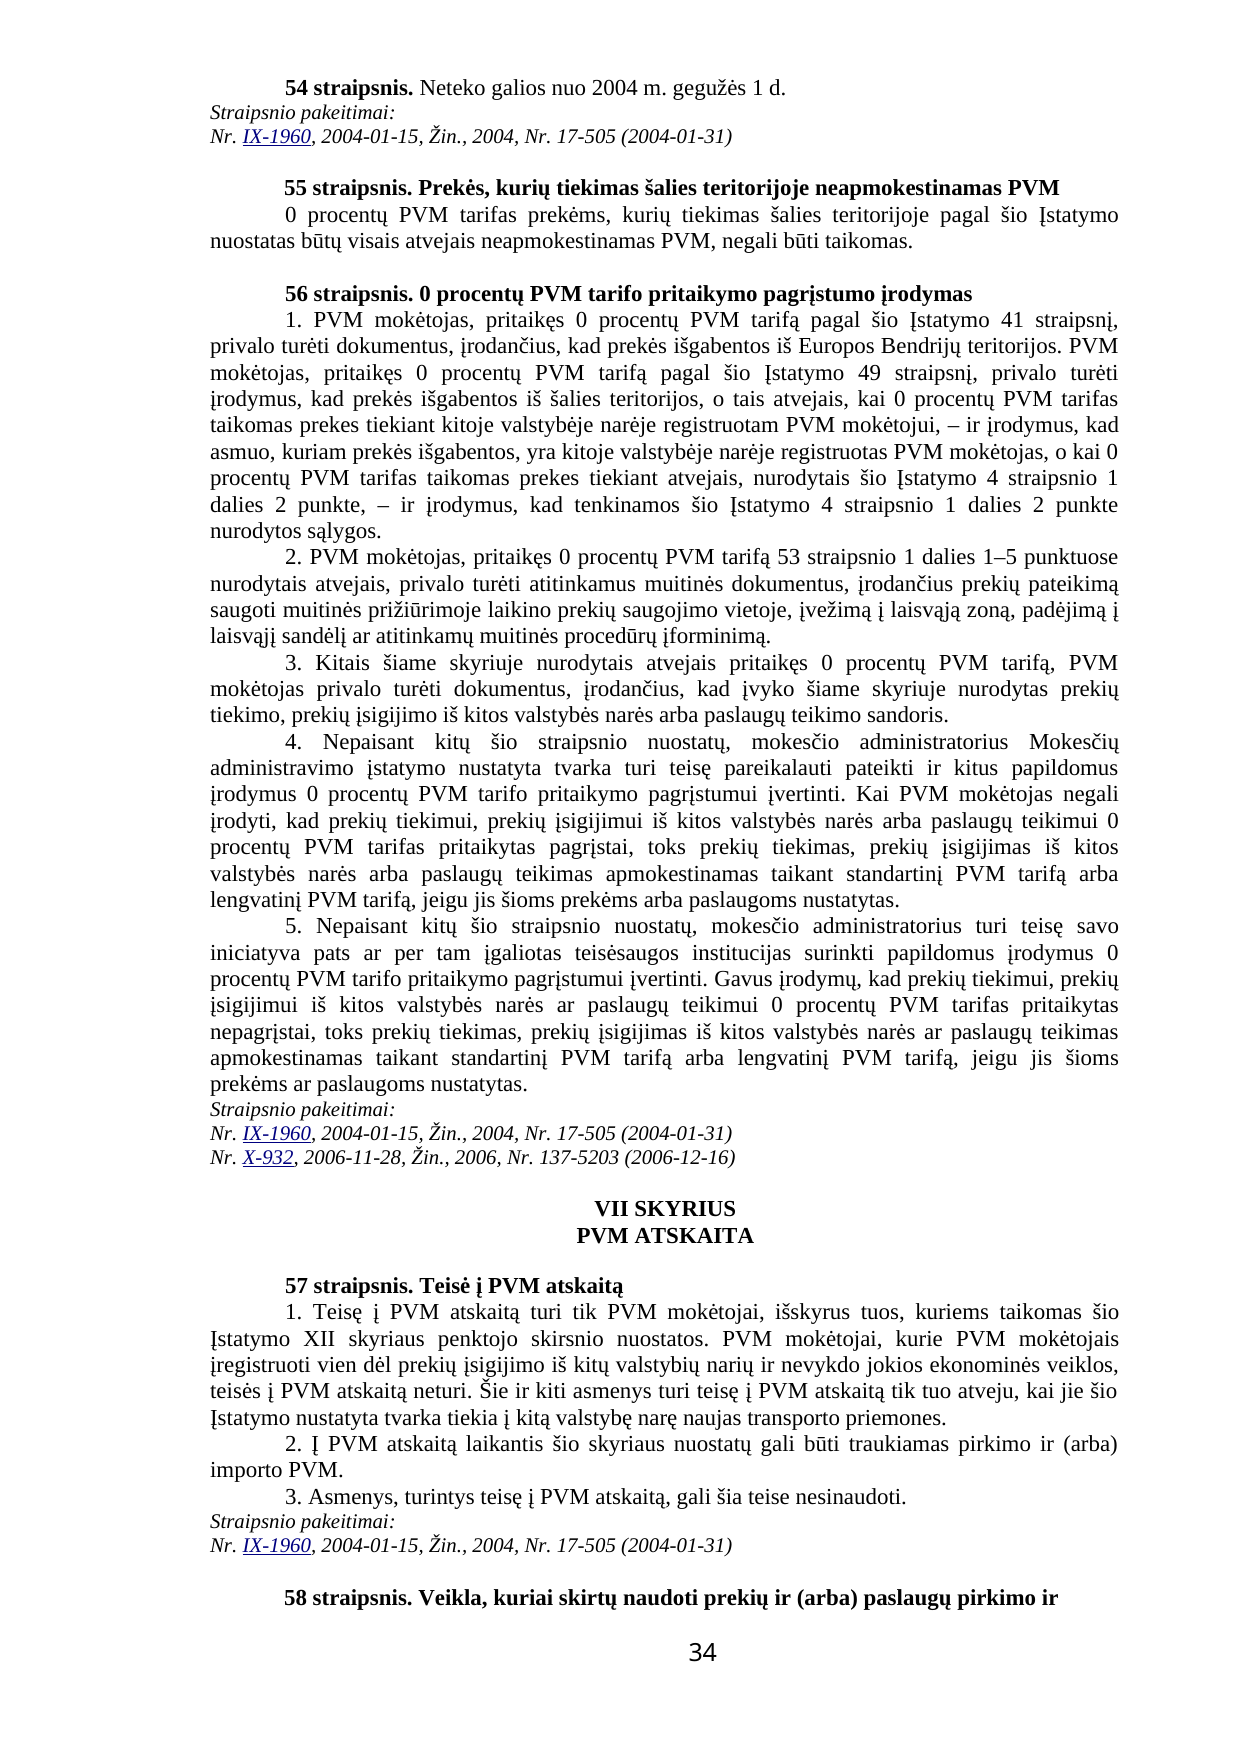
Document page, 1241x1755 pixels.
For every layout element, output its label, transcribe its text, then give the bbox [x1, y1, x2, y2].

text Nr. IX-1960, 2004-01-15, Žin., 2004, Nr. 17-505 (2004-01-31) [210, 1533, 1120, 1557]
text Nr. X-932, 2006-11-28, Žin., 2006, Nr. 137-5203 (2006-12-16) [210, 1145, 1120, 1169]
text PVM ATSKAITA [210, 1222, 1120, 1248]
text 5. Nepaisant kitų šio straipsnio nuostatų, mokesčio administratorius turi teisę savo iniciatyva pats ar per tam įgaliotas teisėsaugos institucijas surinkti papildomus įrodymus 0 procentų PVM tarifo pritaikymo pagrįstumui įvertinti. Gavus įrodymų, kad prekių tiekimui, prekių įsigijimui iš kitos valstybės narės ar paslaugų teikimui 0 procentų PVM tarifas pritaikytas nepagrįstai, toks prekių tiekimas, prekių įsigijimas iš kitos valstybės narės ar paslaugų teikimas apmokestinamas taikant standartinį PVM tarifą arba lengvatinį PVM tarifą, jeigu jis šioms prekėms ar paslaugoms nustatytas. [210, 912, 1120, 1097]
text 55 straipsnis. Prekės, kurių tiekimas šalies teritorijoje neapmokestinamas PVM [210, 174, 1120, 201]
text 56 straipsnis. 0 procentų PVM tarifo pritaikymo pagrįstumo įrodymas [210, 280, 1120, 306]
text VII SKYRIUS [210, 1195, 1120, 1222]
text Straipsnio pakeitimai: [210, 1097, 1120, 1121]
text 4. Nepaisant kitų šio straipsnio nuostatų, mokesčio administratorius Mokesčių administravimo įstatymo nustatyta tvarka turi teisę pareikalauti pateikti ir kitus papildomus įrodymus 0 procentų PVM tarifo pritaikymo pagrįstumui įvertinti. Kai PVM mokėtojas negali įrodyti, kad prekių tiekimui, prekių įsigijimui iš kitos valstybės narės arba paslaugų teikimui 0 procentų PVM tarifas pritaikytas pagrįstai, toks prekių tiekimas, prekių įsigijimas iš kitos valstybės narės arba paslaugų teikimas apmokestinamas taikant standartinį PVM tarifą arba lengvatinį PVM tarifą, jeigu jis šioms prekėms arba paslaugoms nustatytas. [210, 728, 1120, 912]
text Nr. IX-1960, 2004-01-15, Žin., 2004, Nr. 17-505 (2004-01-31) [210, 124, 1120, 148]
text 57 straipsnis. Teisė į PVM atskaitą [210, 1272, 1120, 1298]
text Straipsnio pakeitimai: [210, 100, 1120, 124]
text 1. PVM mokėtojas, pritaikęs 0 procentų PVM tarifą pagal šio Įstatymo 41 straipsnį, privalo turėti dokumentus, įrodančius, kad prekės išgabentos iš Europos Bendrijų teritorijos. PVM mokėtojas, pritaikęs 0 procentų PVM tarifą pagal šio Įstatymo 49 straipsnį, privalo turėti įrodymus, kad prekės išgabentos iš šalies teritorijos, o tais atvejais, kai 0 procentų PVM tarifas taikomas prekes tiekiant kitoje valstybėje narėje registruotam PVM mokėtojui, – ir įrodymus, kad asmuo, kuriam prekės išgabentos, yra kitoje valstybėje narėje registruotas PVM mokėtojas, o kai 0 procentų PVM tarifas taikomas prekes tiekiant atvejais, nurodytais šio Įstatymo 4 straipsnio 1 dalies 2 punkte, – ir įrodymus, kad tenkinamos šio Įstatymo 4 straipsnio 1 dalies 2 punkte nurodytos sąlygos. [210, 306, 1120, 543]
text 1. Teisę į PVM atskaitą turi tik PVM mokėtojai, išskyrus tuos, kuriems taikomas šio Įstatymo XII skyriaus penktojo skirsnio nuostatos. PVM mokėtojai, kurie PVM mokėtojais įregistruoti vien dėl prekių įsigijimo iš kitų valstybių narių ir nevykdo jokios ekonominės veiklos, teisės į PVM atskaitą neturi. Šie ir kiti asmenys turi teisę į PVM atskaitą tik tuo atveju, kai jie šio Įstatymo nustatyta tvarka tiekia į kitą valstybę narę naujas transporto priemones. [210, 1298, 1120, 1430]
text 58 straipsnis. Veikla, kuriai skirtų naudoti prekių ir (arba) paslaugų pirkimo ir [210, 1584, 1120, 1610]
text 3. Asmenys, turintys teisę į PVM atskaitą, gali šia teise nesinaudoti. [210, 1483, 1120, 1509]
text Nr. IX-1960, 2004-01-15, Žin., 2004, Nr. 17-505 (2004-01-31) [210, 1121, 1120, 1145]
text Straipsnio pakeitimai: [210, 1509, 1120, 1533]
text 2. PVM mokėtojas, pritaikęs 0 procentų PVM tarifą 53 straipsnio 1 dalies 1–5 punktuose nurodytais atvejais, privalo turėti atitinkamus muitinės dokumentus, įrodančius prekių pateikimą saugoti muitinės prižiūrimoje laikino prekių saugojimo vietoje, įvežimą į laisvąją zoną, padėjimą į laisvąjį sandėlį ar atitinkamų muitinės procedūrų įforminimą. [210, 543, 1120, 649]
text 2. Į PVM atskaitą laikantis šio skyriaus nuostatų gali būti traukiamas pirkimo ir (arba) importo PVM. [210, 1430, 1120, 1483]
text 54 straipsnis. Neteko galios nuo 2004 m. gegužės 1 d. [210, 73, 1120, 100]
text 3. Kitais šiame skyriuje nurodytais atvejais pritaikęs 0 procentų PVM tarifą, PVM mokėtojas privalo turėti dokumentus, įrodančius, kad įvyko šiame skyriuje nurodytas prekių tiekimo, prekių įsigijimo iš kitos valstybės narės arba paslaugų teikimo sandoris. [210, 649, 1120, 728]
text 0 procentų PVM tarifas prekėms, kurių tiekimas šalies teritorijoje pagal šio Įstatymo nuostatas būtų visais atvejais neapmokestinamas PVM, negali būti taikomas. [210, 201, 1120, 253]
